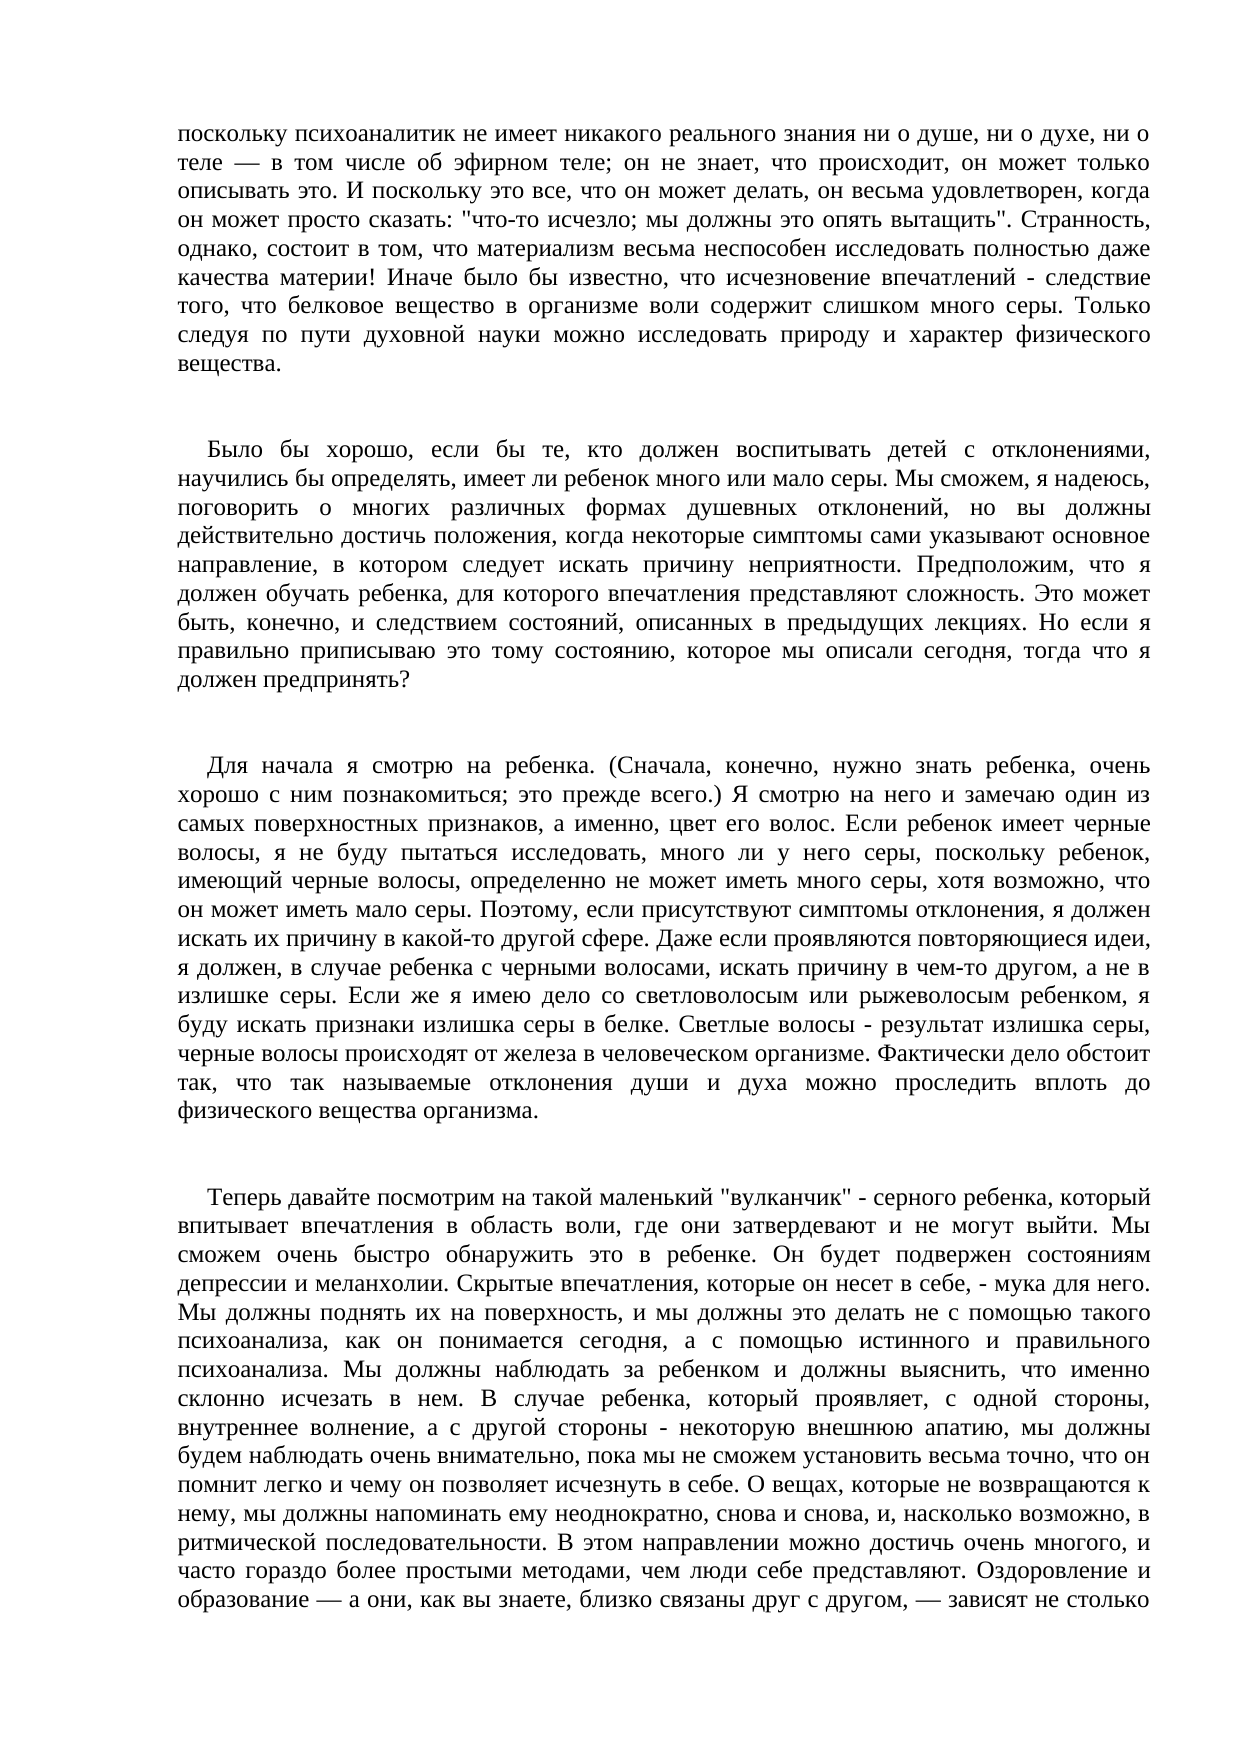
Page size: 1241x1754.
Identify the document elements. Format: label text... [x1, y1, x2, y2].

text поскольку психоаналитик не имеет никакого реального знания ни о душе, ни о духе, ни о теле — в том числе об эфирном теле; он не знает, что происходит, он может только описывать это. И поскольку это все, что он может делать, он весьма удовлетворен, когда он может просто сказать: "что-то исчезло; мы должны это опять вытащить". Странность, однако, состоит в том, что материализм весьма неспособен исследовать полностью даже качества материи! Иначе было бы известно, что исчезновение впечатлений - следствие того, что белковое вещество в организме воли содержит слишком много серы. Только следуя по пути духовной науки можно исследовать природу и характер физического вещества. [177, 118, 1152, 377]
text Для начала я смотрю на ребенка. (Сначала, конечно, нужно знать ребенка, очень хорошо с ним познакомиться; это прежде всего.) Я смотрю на него и замечаю один из самых поверхностных признаков, а именно, цвет его волос. Если ребенок имеет черные волосы, я не буду пытаться исследовать, много ли у него серы, поскольку ребенок, имеющий черные волосы, определенно не может иметь много серы, хотя возможно, что он может иметь мало серы. Поэтому, если присутствуют симптомы отклонения, я должен искать их причину в какой-то другой сфере. Даже если проявляются повторяющиеся идеи, я должен, в случае ребенка с черными волосами, искать причину в чем-то другом, а не в излишке серы. Если же я имею дело со светловолосым или рыжеволосым ребенком, я буду искать признаки излишка серы в белке. Светлые волосы - результат излишка серы, черные волосы происходят от железа в человеческом организме. Фактически дело обстоит так, что так называемые отклонения души и духа можно проследить вплоть до физического вещества организма. [177, 751, 1152, 1124]
text Теперь давайте посмотрим на такой маленький "вулканчик" - серного ребенка, который впитывает впечатления в область воли, где они затвердевают и не могут выйти. Мы сможем очень быстро обнаружить это в ребенке. Он будет подвержен состояниям депрессии и меланхолии. Скрытые впечатления, которые он несет в себе, - мука для него. Мы должны поднять их на поверхность, и мы должны это делать не с помощью такого психоанализа, как он понимается сегодня, а с помощью истинного и правильного психоанализа. Мы должны наблюдать за ребенком и должны выяснить, что именно склонно исчезать в нем. В случае ребенка, который проявляет, с одной стороны, внутреннее волнение, а с другой стороны - некоторую внешнюю апатию, мы должны будем наблюдать очень внимательно, пока мы не сможем установить весьма точно, что он помнит легко и чему он позволяет исчезнуть в себе. О вещах, которые не возвращаются к нему, мы должны напоминать ему неоднократно, снова и снова, и, насколько возможно, в ритмической последовательности. В этом направлении можно достичь очень многого, и часто гораздо более простыми методами, чем люди себе представляют. Оздоровление и образование — а они, как вы знаете, близко связаны друг с другом, — зависят не столько [177, 1182, 1152, 1613]
text Было бы хорошо, если бы те, кто должен воспитывать детей с отклонениями, научились бы определять, имеет ли ребенок много или мало серы. Мы сможем, я надеюсь, поговорить о многих различных формах душевных отклонений, но вы должны действительно достичь положения, когда некоторые симптомы сами указывают основное направление, в котором следует искать причину неприятности. Предположим, что я должен обучать ребенка, для которого впечатления представляют сложность. Это может быть, конечно, и следствием состояний, описанных в предыдущих лекциях. Но если я правильно приписываю это тому состоянию, которое мы описали сегодня, тогда что я должен предпринять? [177, 434, 1152, 693]
